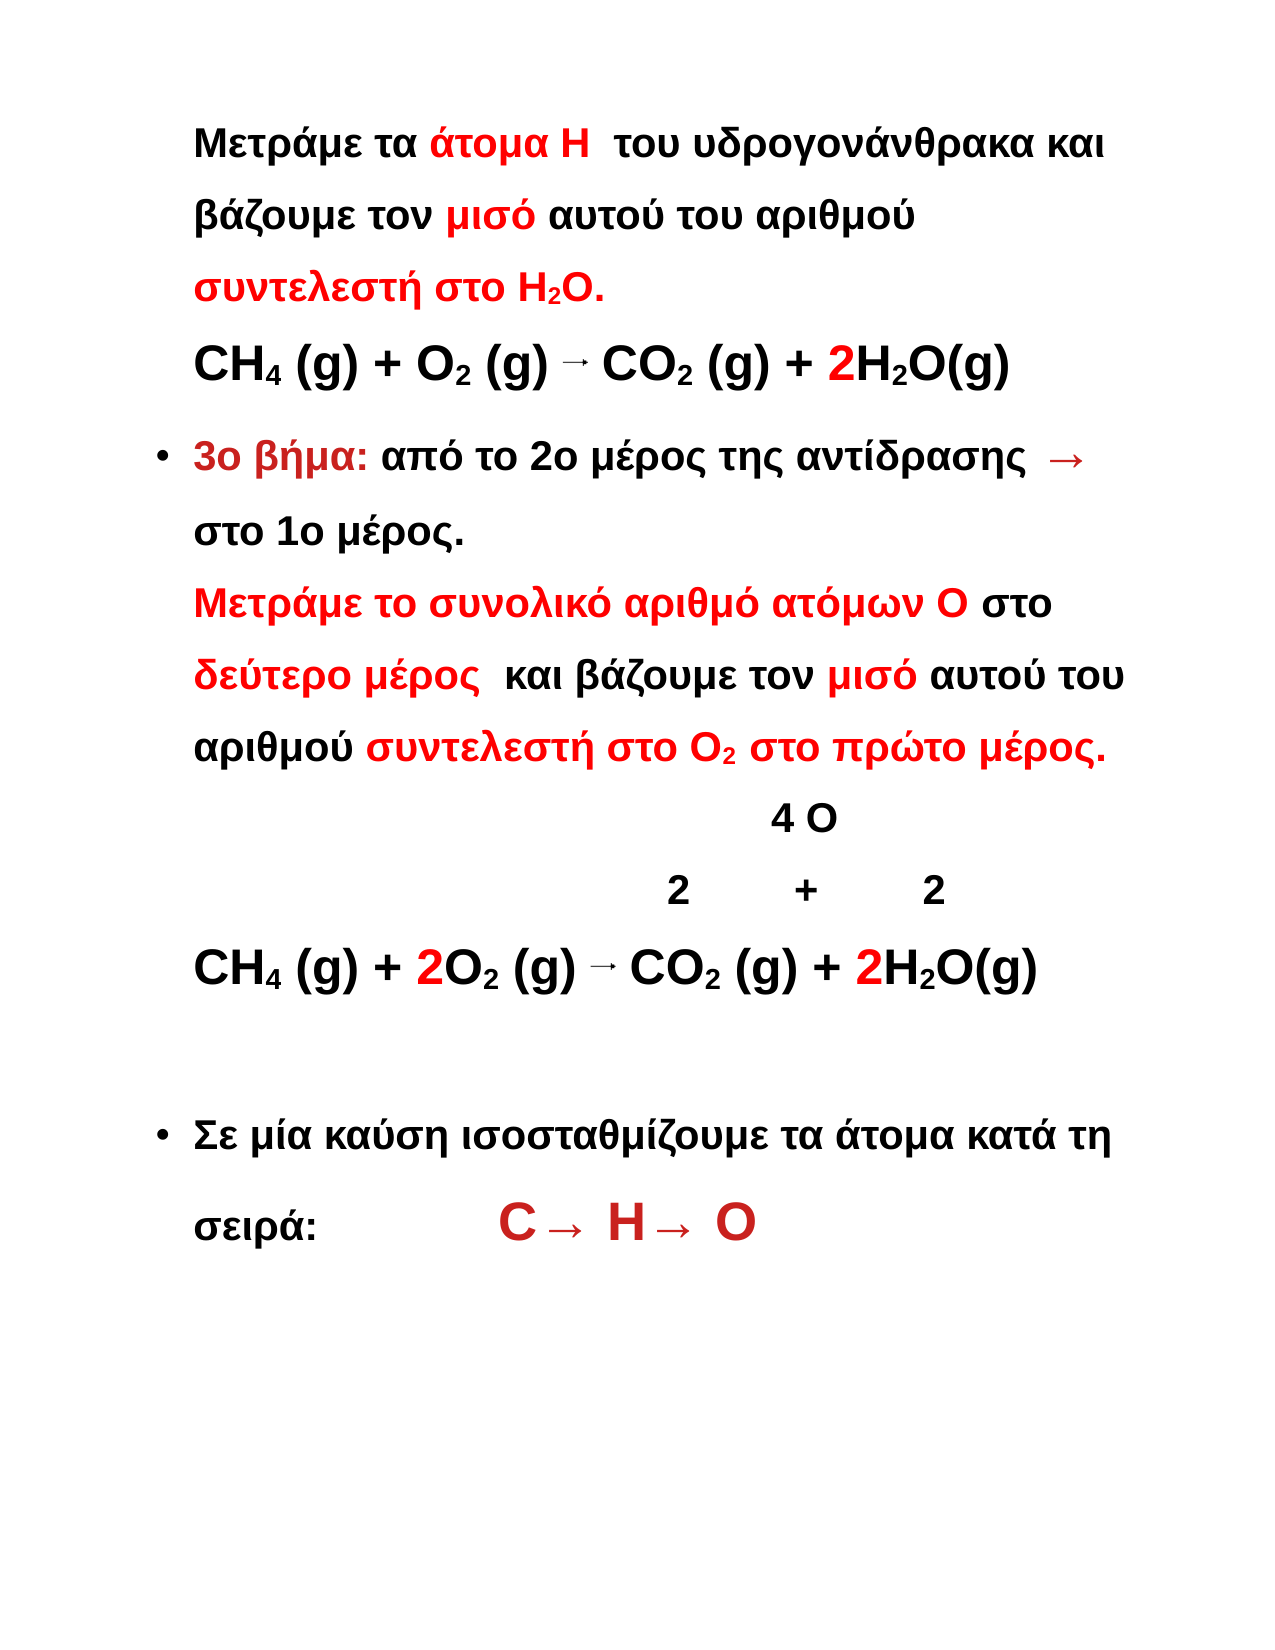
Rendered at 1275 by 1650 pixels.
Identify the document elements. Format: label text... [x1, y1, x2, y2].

list 3ο βήμα: από το 2ο μέρος της αντίδρασης → στο 1ο μέρος. [156, 420, 1157, 554]
picture [562, 359, 588, 366]
list Μετράμε το συνολικό αριθμό ατόμων Ο στο δεύτερο μέρος και βάζουμε τον μισό αυτού του αριθμού συντελεστή στο Ο2 στο πρώτο μέρος. [156, 578, 1157, 770]
picture [590, 963, 616, 970]
list 4 Ο [156, 794, 1157, 842]
list CΗ4 (g) + 2O2 (g) CO2 (g) + 2Η2Ο(g) [156, 937, 1157, 995]
list Μετράμε τα άτομα H του υδρογονάνθρακα και βάζουμε τον μισό αυτού του αριθμού συντελεστή στο Η2Ο. [156, 118, 1157, 310]
list Σε μία καύση ισοσταθμίζουμε τα άτομα κατά τη σειρά: C→ H→ O [156, 1110, 1157, 1252]
list 2 + 2 [156, 866, 1157, 913]
list CΗ4 (g) + O2 (g) CO2 (g) + 2Η2Ο(g) [156, 334, 1157, 391]
